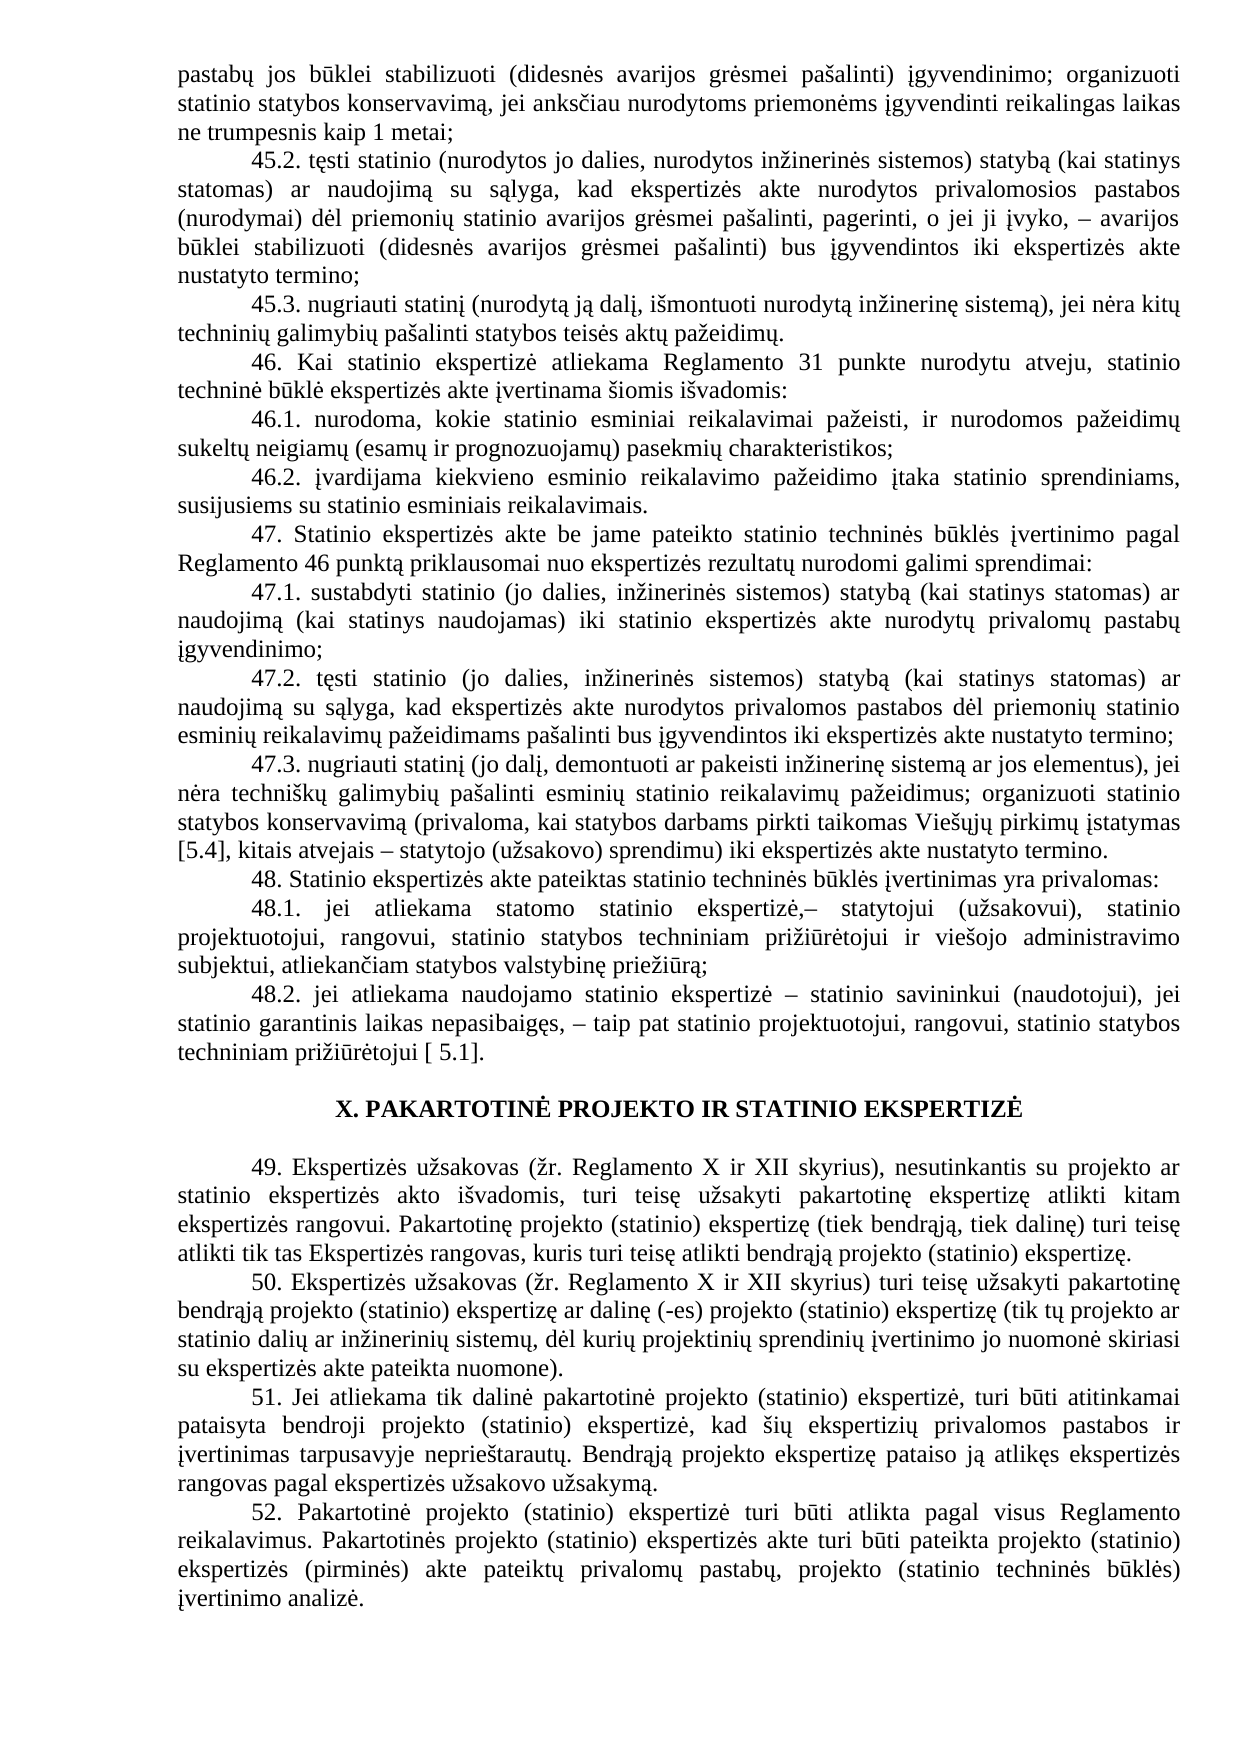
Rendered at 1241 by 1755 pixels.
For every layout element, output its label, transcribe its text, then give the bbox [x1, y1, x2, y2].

text X. PAKARTOTINĖ PROJEKTO IR STATINIO EKSPERTIZĖ [177, 1094, 1181, 1123]
text 52. Pakartotinė projekto (statinio) ekspertizė turi būti atlikta pagal visus Reglamento reikalavimus. Pakartotinės projekto (statinio) ekspertizės akte turi būti pateikta projekto (statinio) ekspertizės (pirminės) akte pateiktų privalomų pastabų, projekto (statinio techninės būklės) įvertinimo analizė. [177, 1497, 1181, 1612]
text 47. Statinio ekspertizės akte be jame pateikto statinio techninės būklės įvertinimo pagal Reglamento 46 punktą priklausomai nuo ekspertizės rezultatų nurodomi galimi sprendimai: [177, 519, 1181, 577]
text 46.1. nurodoma, kokie statinio esminiai reikalavimai pažeisti, ir nurodomos pažeidimų sukeltų neigiamų (esamų ir prognozuojamų) pasekmių charakteristikos; [177, 404, 1181, 462]
text 47.3. nugriauti statinį (jo dalį, demontuoti ar pakeisti inžinerinę sistemą ar jos elementus), jei nėra techniškų galimybių pašalinti esminių statinio reikalavimų pažeidimus; organizuoti statinio statybos konservavimą (privaloma, kai statybos darbams pirkti taikomas Viešųjų pirkimų įstatymas [5.4], kitais atvejais – statytojo (užsakovo) sprendimu) iki ekspertizės akte nustatyto termino. [177, 749, 1181, 864]
text 51. Jei atliekama tik dalinė pakartotinė projekto (statinio) ekspertizė, turi būti atitinkamai pataisyta bendroji projekto (statinio) ekspertizė, kad šių ekspertizių privalomos pastabos ir įvertinimas tarpusavyje neprieštarautų. Bendrąją projekto ekspertizę pataiso ją atlikęs ekspertizės rangovas pagal ekspertizės užsakovo užsakymą. [177, 1382, 1181, 1497]
text 46.2. įvardijama kiekvieno esminio reikalavimo pažeidimo įtaka statinio sprendiniams, susijusiems su statinio esminiais reikalavimais. [177, 462, 1181, 519]
text 48.2. jei atliekama naudojamo statinio ekspertizė – statinio savininkui (naudotojui), jei statinio garantinis laikas nepasibaigęs, – taip pat statinio projektuotojui, rangovui, statinio statybos techniniam prižiūrėtojui [ 5.1]. [177, 979, 1181, 1065]
text 47.2. tęsti statinio (jo dalies, inžinerinės sistemos) statybą (kai statinys statomas) ar naudojimą su sąlyga, kad ekspertizės akte nurodytos privalomos pastabos dėl priemonių statinio esminių reikalavimų pažeidimams pašalinti bus įgyvendintos iki ekspertizės akte nustatyto termino; [177, 663, 1181, 749]
text 50. Ekspertizės užsakovas (žr. Reglamento X ir XII skyrius) turi teisę užsakyti pakartotinę bendrąją projekto (statinio) ekspertizę ar dalinę (-es) projekto (statinio) ekspertizę (tik tų projekto ar statinio dalių ar inžinerinių sistemų, dėl kurių projektinių sprendinių įvertinimo jo nuomonė skiriasi su ekspertizės akte pateikta nuomone). [177, 1267, 1181, 1382]
text 49. Ekspertizės užsakovas (žr. Reglamento X ir XII skyrius), nesutinkantis su projekto ar statinio ekspertizės akto išvadomis, turi teisę užsakyti pakartotinę ekspertizę atlikti kitam ekspertizės rangovui. Pakartotinę projekto (statinio) ekspertizę (tiek bendrąją, tiek dalinę) turi teisę atlikti tik tas Ekspertizės rangovas, kuris turi teisę atlikti bendrąją projekto (statinio) ekspertizę. [177, 1152, 1181, 1267]
text 45.3. nugriauti statinį (nurodytą ją dalį, išmontuoti nurodytą inžinerinę sistemą), jei nėra kitų techninių galimybių pašalinti statybos teisės aktų pažeidimų. [177, 289, 1181, 347]
text pastabų jos būklei stabilizuoti (didesnės avarijos grėsmei pašalinti) įgyvendinimo; organizuoti statinio statybos konservavimą, jei anksčiau nurodytoms priemonėms įgyvendinti reikalingas laikas ne trumpesnis kaip 1 metai; [177, 59, 1181, 145]
text 48.1. jei atliekama statomo statinio ekspertizė,– statytojui (užsakovui), statinio projektuotojui, rangovui, statinio statybos techniniam prižiūrėtojui ir viešojo administravimo subjektui, atliekančiam statybos valstybinę priežiūrą; [177, 893, 1181, 979]
text 45.2. tęsti statinio (nurodytos jo dalies, nurodytos inžinerinės sistemos) statybą (kai statinys statomas) ar naudojimą su sąlyga, kad ekspertizės akte nurodytos privalomosios pastabos (nurodymai) dėl priemonių statinio avarijos grėsmei pašalinti, pagerinti, o jei ji įvyko, – avarijos būklei stabilizuoti (didesnės avarijos grėsmei pašalinti) bus įgyvendintos iki ekspertizės akte nustatyto termino; [177, 145, 1181, 289]
text 47.1. sustabdyti statinio (jo dalies, inžinerinės sistemos) statybą (kai statinys statomas) ar naudojimą (kai statinys naudojamas) iki statinio ekspertizės akte nurodytų privalomų pastabų įgyvendinimo; [177, 577, 1181, 663]
text 48. Statinio ekspertizės akte pateiktas statinio techninės būklės įvertinimas yra privalomas: [177, 864, 1181, 893]
text 46. Kai statinio ekspertizė atliekama Reglamento 31 punkte nurodytu atveju, statinio techninė būklė ekspertizės akte įvertinama šiomis išvadomis: [177, 347, 1181, 404]
